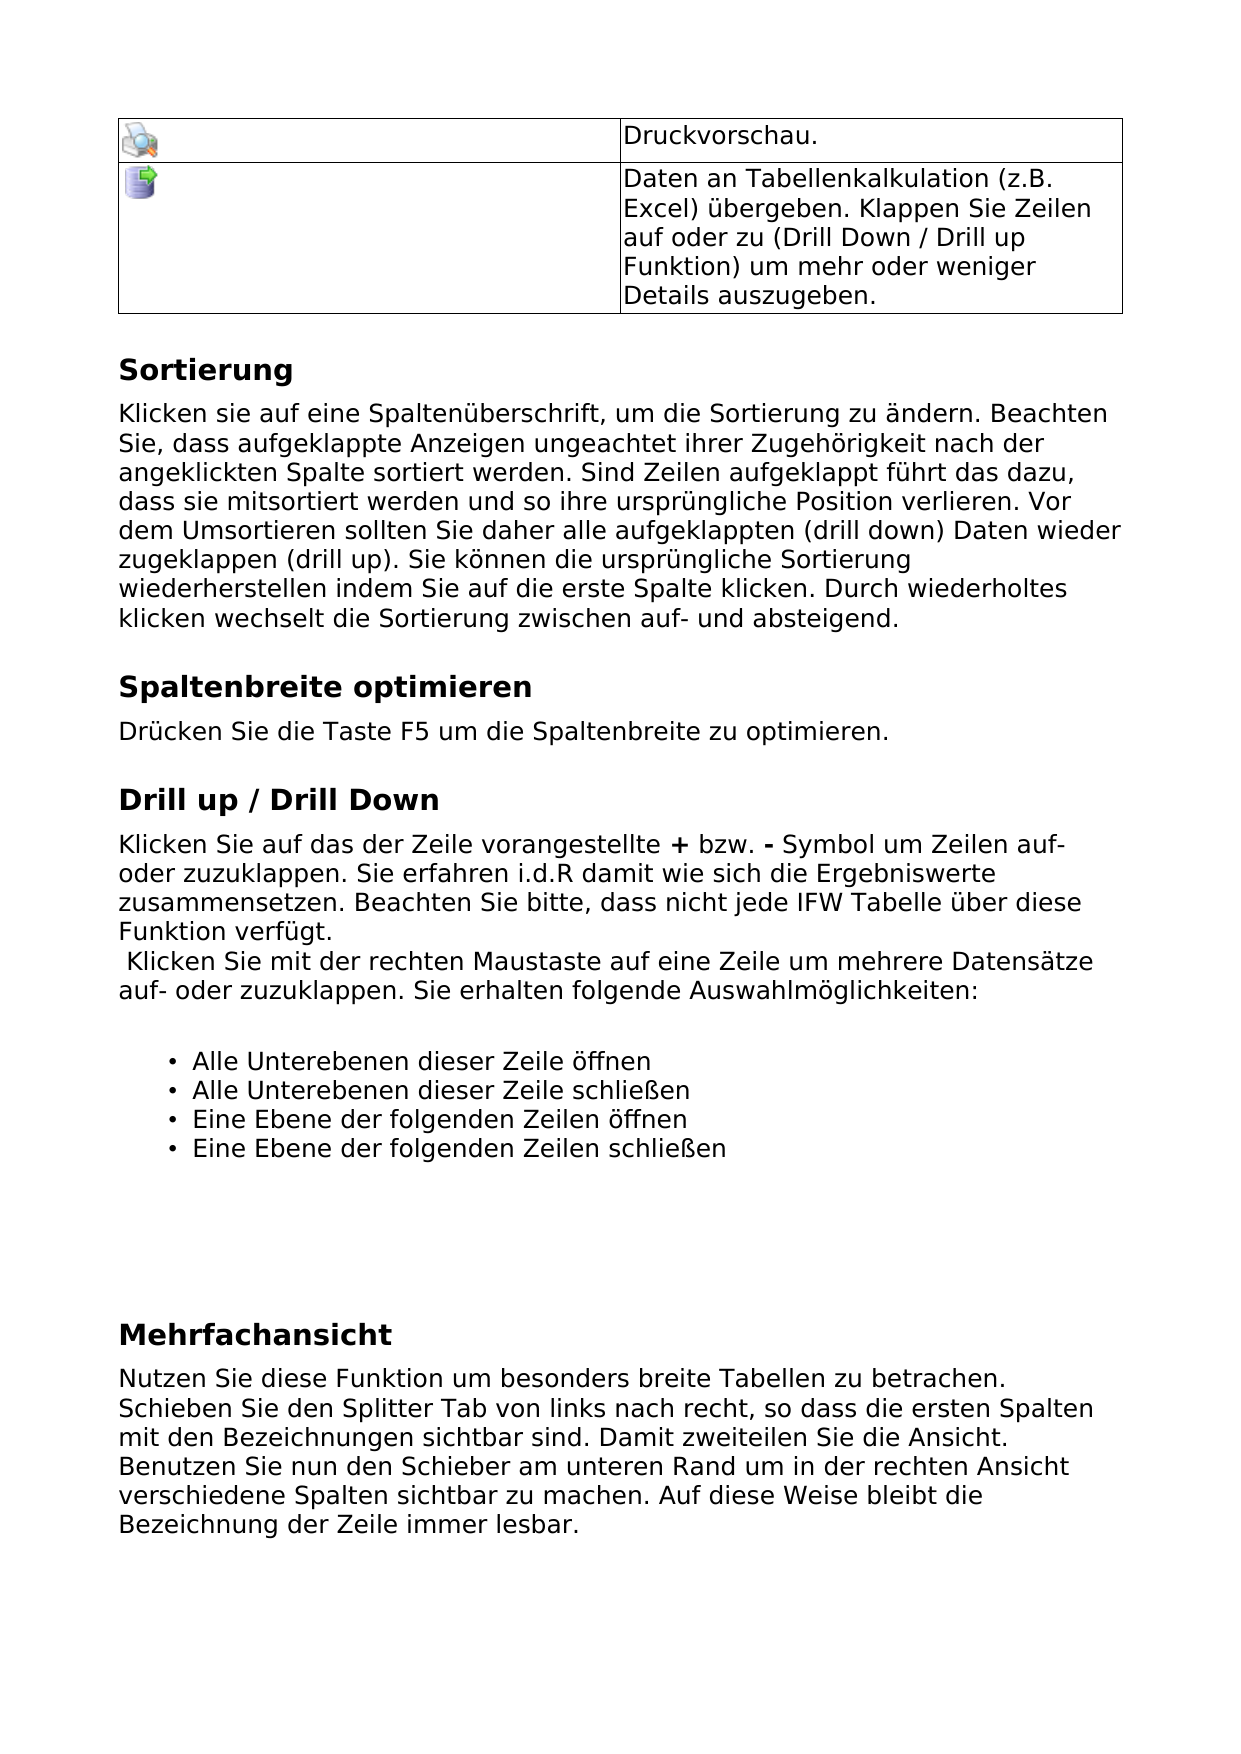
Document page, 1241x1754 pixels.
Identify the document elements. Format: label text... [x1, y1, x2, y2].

text Klicken Sie auf das der Zeile vorangestellte + bzw. - Symbol um Zeilen auf- oder zuzuklappen. Sie erfahren i.d.R damit wie sich die Ergebniswerte zusammensetzen. Beachten Sie bitte, dass nicht jede IFW Tabelle über diese Funktion verfügt. Klicken Sie mit der rechten Maustaste auf eine Zeile um mehrere Datensätze auf- oder zuzuklappen. Sie erhalten folgende Auswahlmöglichkeiten: [118, 830, 1122, 1005]
table_cell Druckvorschau. [621, 119, 1122, 162]
subtitle Drill up / Drill Down [118, 784, 1122, 818]
list Alle Unterebenen dieser Zeile öffnen [177, 1047, 1122, 1076]
text Drücken Sie die Taste F5 um die Spaltenbreite zu optimieren. [118, 717, 1122, 746]
subtitle Mehrfachansicht [118, 1318, 1122, 1352]
text Nutzen Sie diese Funktion um besonders breite Tabellen zu betrachen. Schieben Sie den Splitter Tab von links nach recht, so dass die ersten Spalten mit den Bezeichnungen sichtbar sind. Damit zweiteilen Sie die Ansicht. Benutzen Sie nun den Schieber am unteren Rand um in der rechten Ansicht verschiedene Spalten sichtbar zu machen. Auf diese Weise bleibt die Bezeichnung der Zeile immer lesbar. [118, 1365, 1122, 1540]
picture [121, 164, 159, 202]
table_cell [119, 163, 620, 313]
text Klicken sie auf eine Spaltenüberschrift, um die Sortierung zu ändern. Beachten Sie, dass aufgeklappte Anzeigen ungeachtet ihrer Zugehörigkeit nach der angeklickten Spalte sortiert werden. Sind Zeilen aufgeklappt führt das dazu, dass sie mitsortiert werden und so ihre ursprüngliche Position verlieren. Vor dem Umsortieren sollten Sie daher alle aufgeklappten (drill down) Daten wieder zugeklappen (drill up). Sie können die ursprüngliche Sortierung wiederherstellen indem Sie auf die erste Spalte klicken. Durch wiederholtes klicken wechselt die Sortierung zwischen auf- und absteigend. [118, 400, 1122, 633]
table_cell [119, 119, 620, 162]
list Eine Ebene der folgenden Zeilen öffnen [177, 1105, 1122, 1134]
list Eine Ebene der folgenden Zeilen schließen [177, 1134, 1122, 1164]
subtitle Spaltenbreite optimieren [118, 671, 1122, 704]
picture [121, 121, 159, 159]
list Alle Unterebenen dieser Zeile schließen [177, 1076, 1122, 1105]
subtitle Sortierung [118, 353, 1122, 387]
table_cell Daten an Tabellenkalkulation (z.B. Excel) übergeben. Klappen Sie Zeilen auf oder zu (Drill Down / Drill up Funktion) um mehr oder weniger Details auszugeben. [621, 163, 1122, 313]
